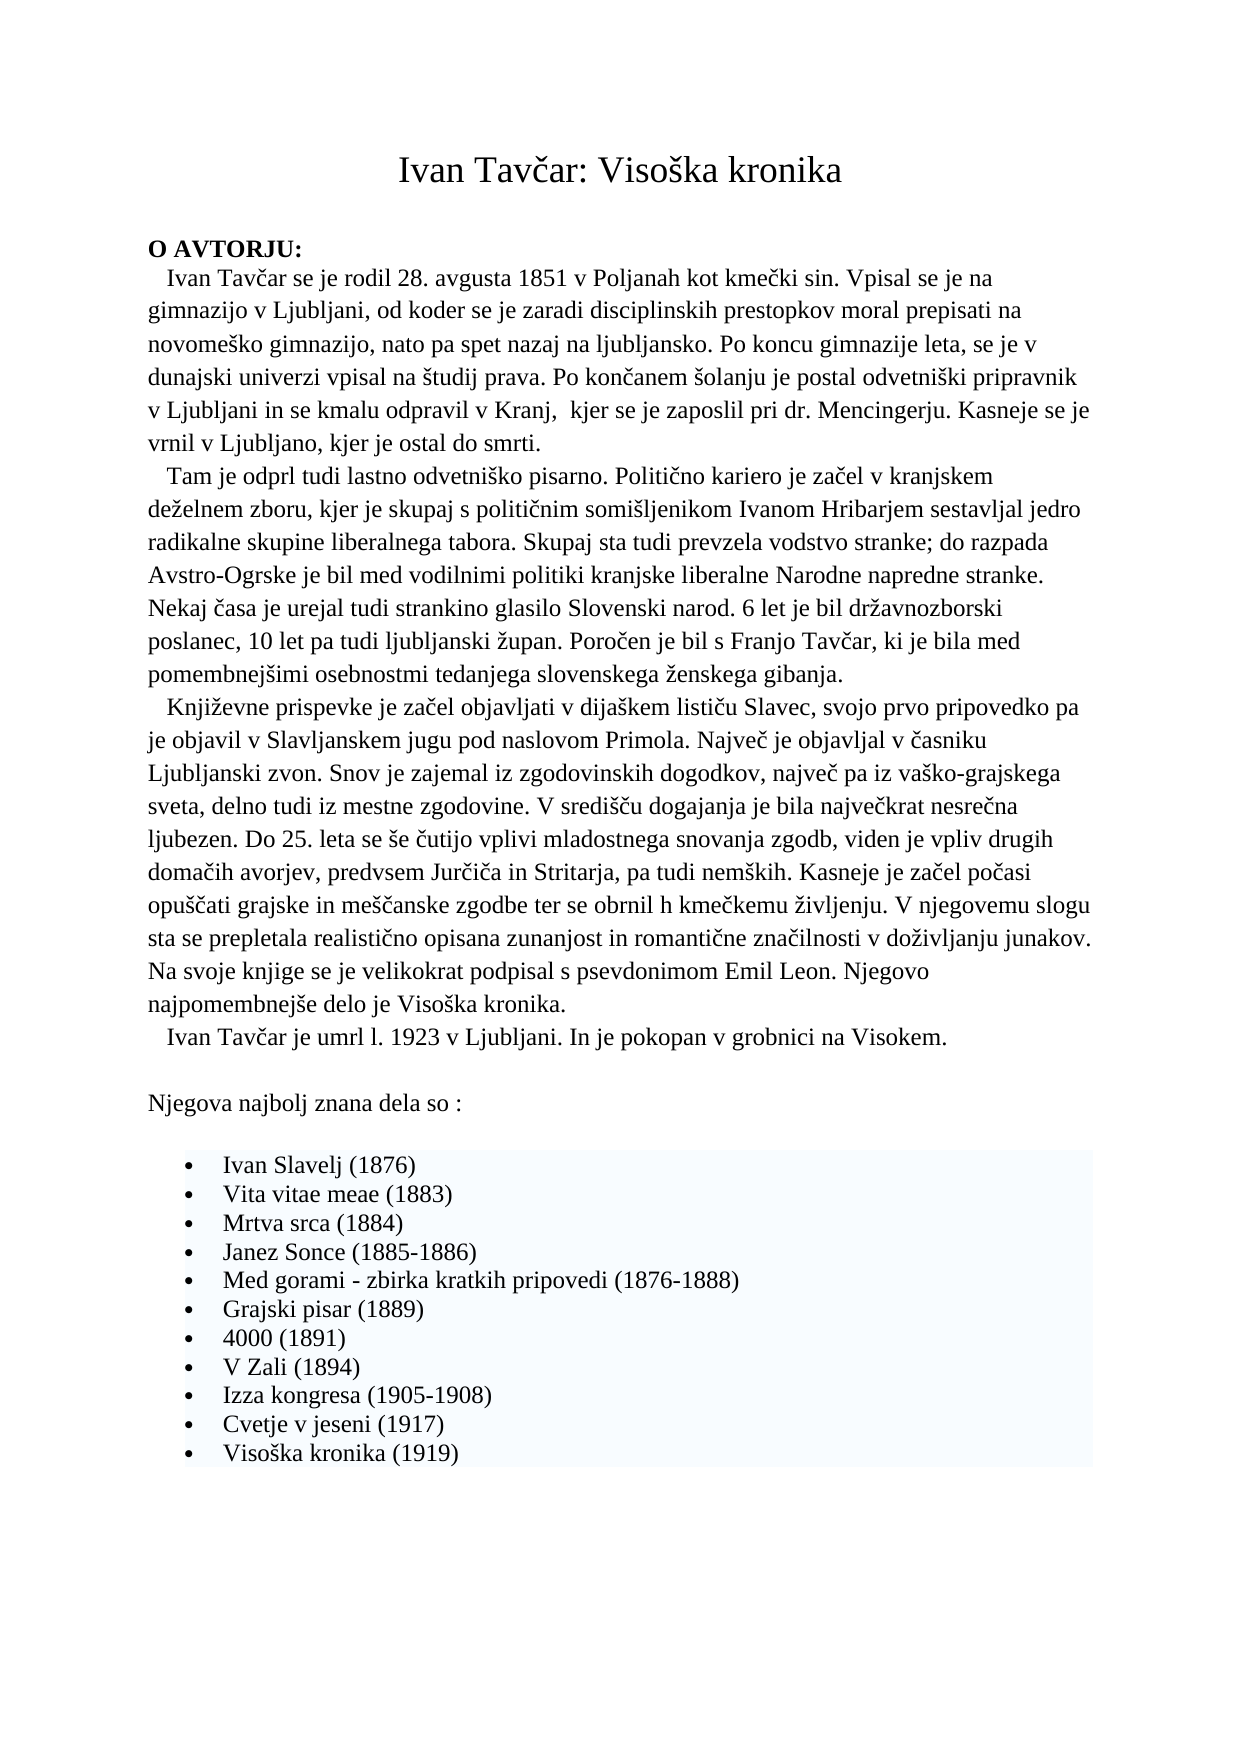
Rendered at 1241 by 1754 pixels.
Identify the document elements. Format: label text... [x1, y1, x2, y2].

text Književne prispevke je začel objavljati v dijaškem lističu Slavec, svojo prvo pripovedko pa je objavil v Slavljanskem jugu pod naslovom Primola. Največ je objavljal v časniku Ljubljanski zvon. Snov je zajemal iz zgodovinskih dogodkov, največ pa iz vaško-grajskega sveta, delno tudi iz mestne zgodovine. V središču dogajanja je bila največkrat nesrečna ljubezen. Do 25. leta se še čutijo vplivi mladostnega snovanja zgodb, viden je vpliv drugih domačih avorjev, predvsem Jurčiča in Stritarja, pa tudi nemških. Kasneje je začel počasi opuščati grajske in meščanske zgodbe ter se obrnil h kmečkemu življenju. V njegovemu slogu sta se prepletala realistično opisana zunanjost in romantične značilnosti v doživljanju junakov. Na svoje knjige se je velikokrat podpisal s psevdonimom Emil Leon. Njegovo najpomembnejše delo je Visoška kronika. [148, 692, 1093, 1018]
list V Zali (1894) [185, 1352, 1093, 1380]
list Janez Sonce (1885-1886) [185, 1237, 1093, 1265]
list Med gorami - zbirka kratkih pripovedi (1876-1888) [185, 1265, 1093, 1294]
list Izza kongresa (1905-1908) [185, 1380, 1093, 1409]
list Mrtva srca (1884) [185, 1208, 1093, 1237]
list Visoška kronika (1919) [185, 1438, 1093, 1467]
text Ivan Tavčar: Visoška kronika [148, 148, 1093, 191]
list Grajski pisar (1889) [185, 1294, 1093, 1323]
list 4000 (1891) [185, 1323, 1093, 1352]
text Ivan Tavčar je umrl l. 1923 v Ljubljani. In je pokopan v grobnici na Visokem. [148, 1022, 1093, 1051]
text O AVTORJU: [148, 234, 1093, 263]
text Tam je odprl tudi lastno odvetniško pisarno. Politično kariero je začel v kranjskem deželnem zboru, kjer je skupaj s političnim somišljenikom Ivanom Hribarjem sestavljal jedro radikalne skupine liberalnega tabora. Skupaj sta tudi prevzela vodstvo stranke; do razpada Avstro-Ogrske je bil med vodilnimi politiki kranjske liberalne Narodne napredne stranke. Nekaj časa je urejal tudi strankino glasilo Slovenski narod. 6 let je bil državnozborski poslanec, 10 let pa tudi ljubljanski župan. Poročen je bil s Franjo Tavčar, ki je bila med pomembnejšimi osebnostmi tedanjega slovenskega ženskega gibanja. [148, 461, 1093, 688]
text Ivan Tavčar se je rodil 28. avgusta 1851 v Poljanah kot kmečki sin. Vpisal se je na gimnazijo v Ljubljani, od koder se je zaradi disciplinskih prestopkov moral prepisati na novomeško gimnazijo, nato pa spet nazaj na ljubljansko. Po koncu gimnazije leta, se je v dunajski univerzi vpisal na študij prava. Po končanem šolanju je postal odvetniški pripravnik v Ljubljani in se kmalu odpravil v Kranj, kjer se je zaposlil pri dr. Mencingerju. Kasneje se je vrnil v Ljubljano, kjer je ostal do smrti. [148, 263, 1093, 456]
list Cvetje v jeseni (1917) [185, 1409, 1093, 1438]
text Njegova najbolj znana dela so : [148, 1088, 1093, 1117]
list Ivan Slavelj (1876) [185, 1150, 1093, 1179]
list Vita vitae meae (1883) [185, 1179, 1093, 1208]
